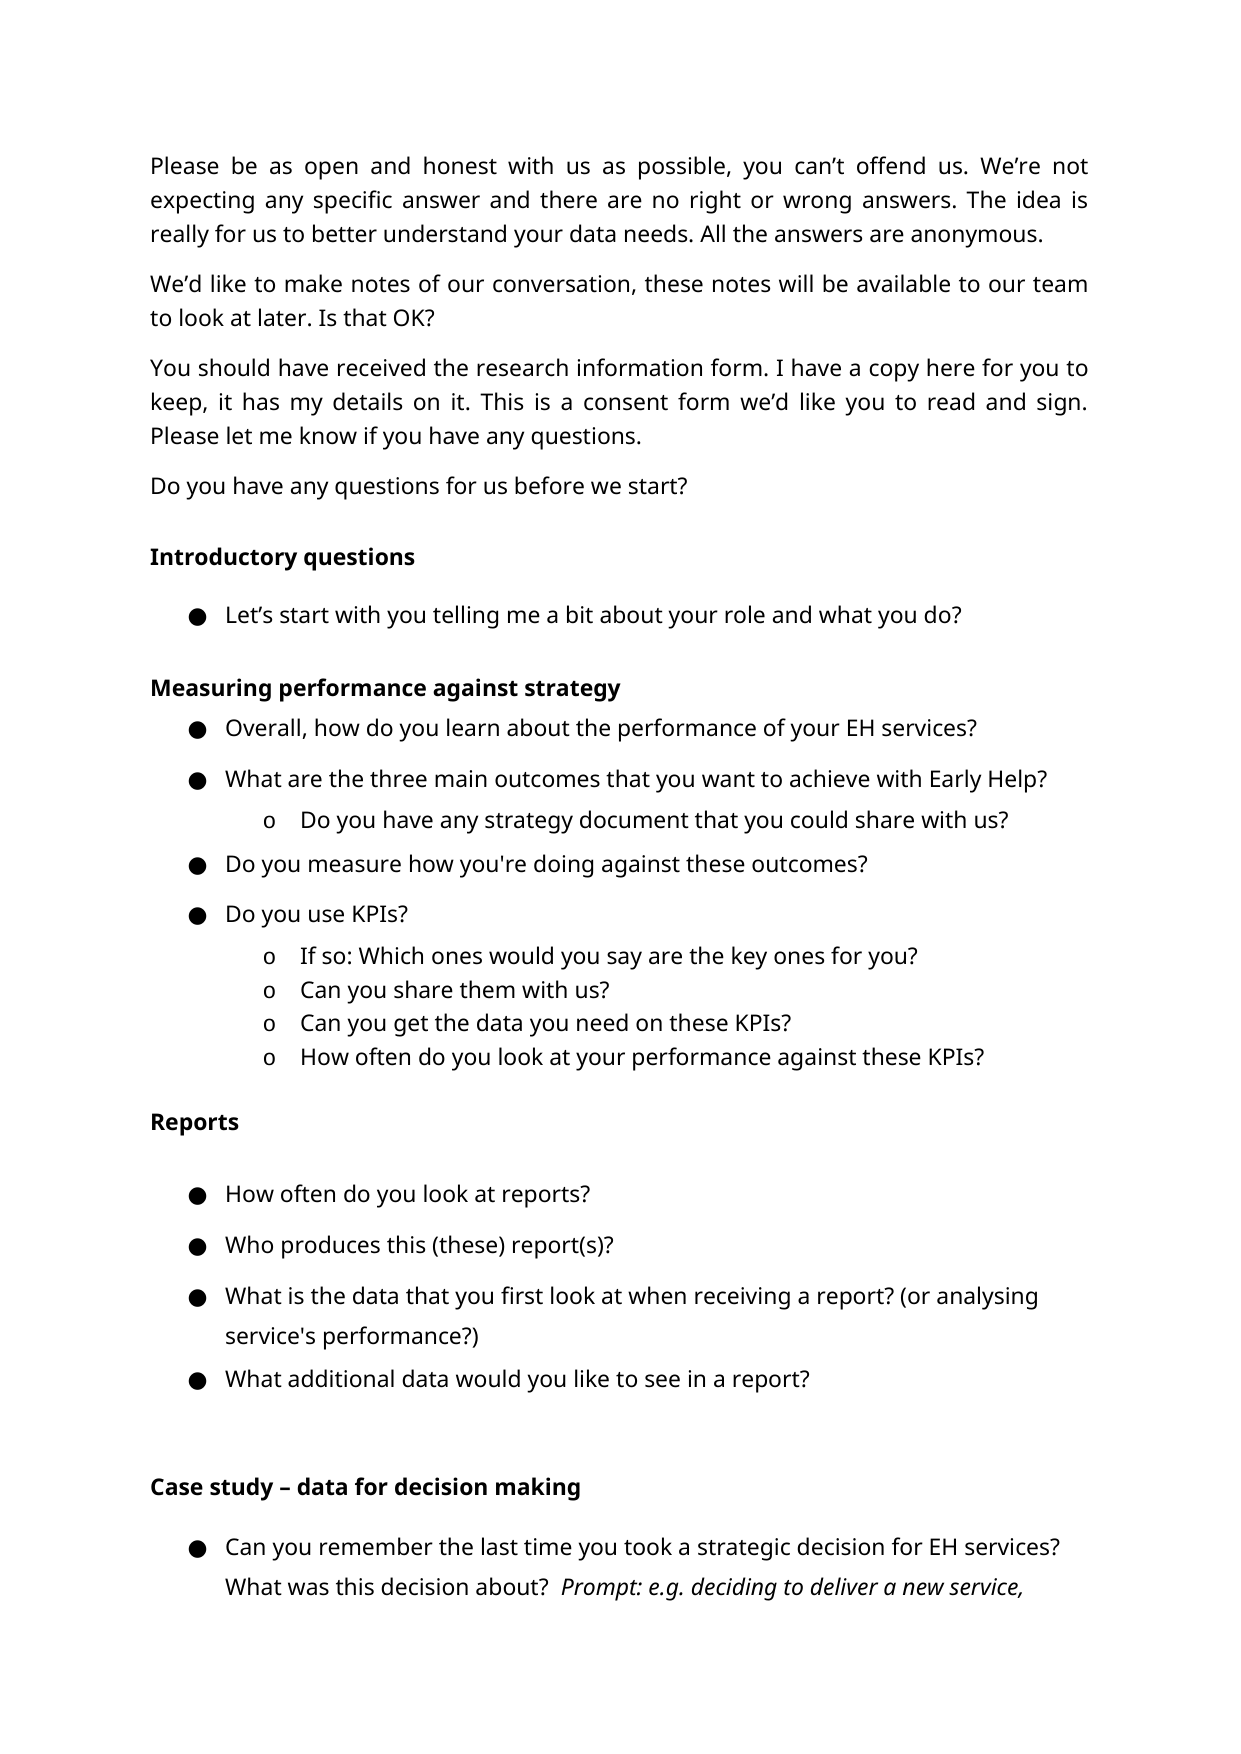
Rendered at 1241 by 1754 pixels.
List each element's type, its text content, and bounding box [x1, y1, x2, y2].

list How often do you look at your performance against these KPIs? [262, 1041, 1090, 1073]
subtitle Introductory questions [150, 541, 1090, 572]
list If so: Which ones would you say are the key ones for you? [262, 940, 1090, 971]
text We’d like to make notes of our conversation, these notes will be available to our team to look at later. Is that OK? [150, 268, 1090, 333]
list What are the three main outcomes that you want to achieve with Early Help? [187, 754, 1090, 801]
list Do you measure how you're doing against these outcomes? [187, 838, 1090, 885]
text Please be as open and honest with us as possible, you can’t offend us. We’re not expecting any specific answer and there are no right or wrong answers. The idea is really for us to better understand your data needs. All the answers are anonymous. [150, 150, 1090, 249]
text Case study – data for decision making [150, 1471, 1090, 1503]
list Can you share them with us? [262, 973, 1090, 1005]
text Reports [150, 1106, 1090, 1138]
list Who produces this (these) report(s)? [187, 1219, 1090, 1267]
list How often do you look at reports? [187, 1169, 1090, 1216]
list Can you remember the last time you took a strategic decision for EH services? What was this decision about? Prompt: e.g. deciding to deliver a new service, [187, 1522, 1090, 1602]
text You should have received the research information form. I have a copy here for you to keep, it has my details on it. This is a consent form we’d like you to read and sign. Please let me know if you have any questions. [150, 352, 1090, 451]
list Do you use KPIs? [187, 889, 1090, 936]
list What additional data would you like to see in a report? [187, 1353, 1090, 1401]
text Measuring performance against strategy [150, 672, 1090, 703]
list Can you get the data you need on these KPIs? [262, 1007, 1090, 1039]
list Do you have any strategy document that you could share with us? [262, 804, 1090, 836]
text Do you have any questions for us before we start? [150, 470, 1090, 501]
list Overall, how do you learn about the performance of your EH services? [187, 703, 1090, 750]
list Let’s start with you telling me a bit about your role and what you do? [187, 590, 1090, 637]
list What is the data that you first look at when receiving a report? (or analysing service's performance?) [187, 1270, 1090, 1351]
